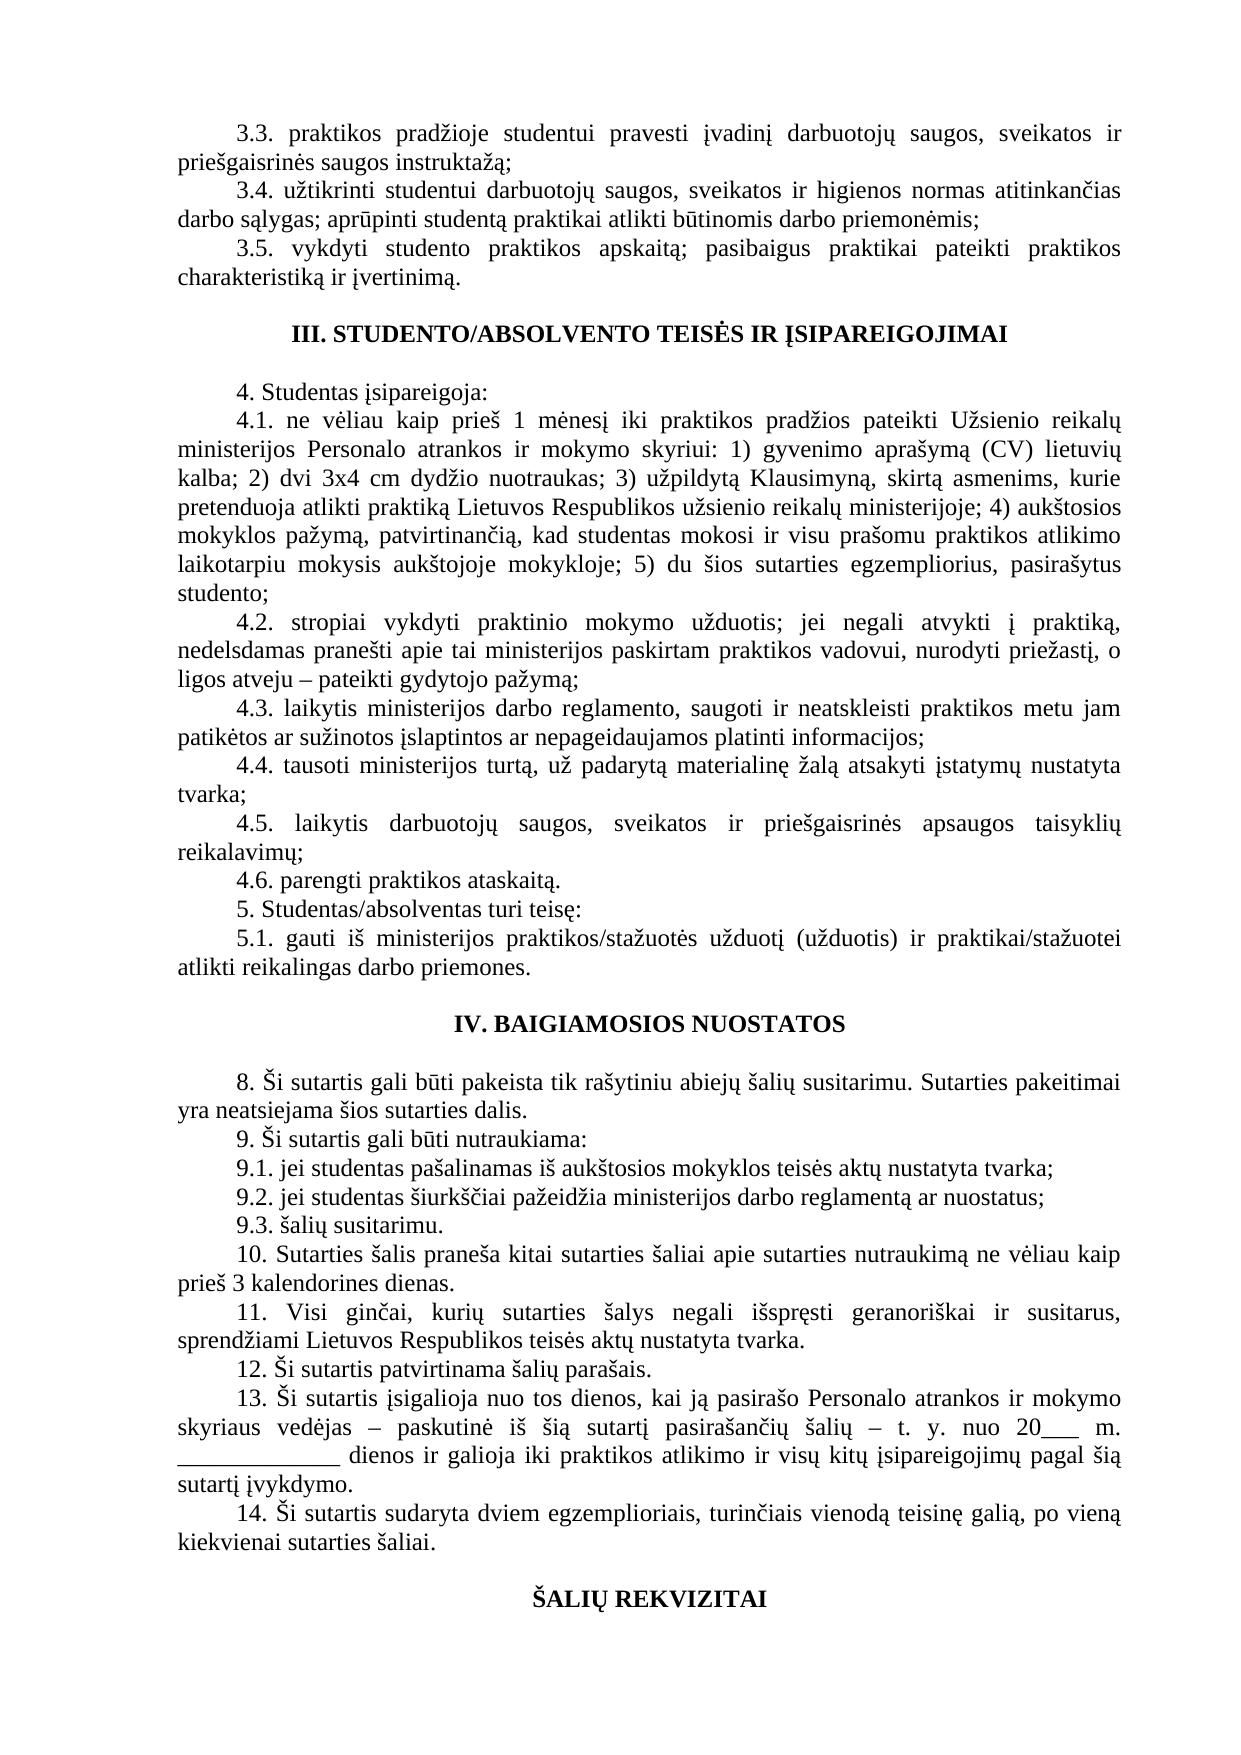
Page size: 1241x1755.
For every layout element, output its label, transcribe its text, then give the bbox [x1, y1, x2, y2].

text 4.1. ne vėliau kaip prieš 1 mėnesį iki praktikos pradžios pateikti Užsienio reikalų ministerijos Personalo atrankos ir mokymo skyriui: 1) gyvenimo aprašymą (CV) lietuvių kalba; 2) dvi 3x4 cm dydžio nuotraukas; 3) užpildytą Klausimyną, skirtą asmenims, kurie pretenduoja atlikti praktiką Lietuvos Respublikos užsienio reikalų ministerijoje; 4) aukštosios mokyklos pažymą, patvirtinančią, kad studentas mokosi ir visu prašomu praktikos atlikimo laikotarpiu mokysis aukštojoje mokykloje; 5) du šios sutarties egzempliorius, pasirašytus studento; [177, 406, 1122, 607]
text 8. Ši sutartis gali būti pakeista tik rašytiniu abiejų šalių susitarimu. Sutarties pakeitimai yra neatsiejama šios sutarties dalis. [177, 1067, 1122, 1124]
text 14. Ši sutartis sudaryta dviem egzemplioriais, turinčiais vienodą teisinę galią, po vieną kiekvienai sutarties šaliai. [177, 1498, 1122, 1556]
text 9.1. jei studentas pašalinamas iš aukštosios mokyklos teisės aktų nustatyta tvarka; [177, 1153, 1122, 1182]
text 9.3. šalių susitarimu. [177, 1211, 1122, 1239]
text 9.2. jei studentas šiurkščiai pažeidžia ministerijos darbo reglamentą ar nuostatus; [177, 1182, 1122, 1211]
text 3.3. praktikos pradžioje studentui pravesti įvadinį darbuotojų saugos, sveikatos ir priešgaisrinės saugos instruktažą; [177, 118, 1122, 176]
text 4.3. laikytis ministerijos darbo reglamento, saugoti ir neatskleisti praktikos metu jam patikėtos ar sužinotos įslaptintos ar nepageidaujamos platinti informacijos; [177, 693, 1122, 751]
text III. STUDENTO/ABSOLVENTO TEISĖS IR ĮSIPAREIGOJIMAI [177, 319, 1122, 348]
text 4.5. laikytis darbuotojų saugos, sveikatos ir priešgaisrinės apsaugos taisyklių reikalavimų; [177, 808, 1122, 866]
text 5. Studentas/absolventas turi teisę: [177, 894, 1122, 923]
text 9. Ši sutartis gali būti nutraukiama: [177, 1124, 1122, 1153]
text 3.4. užtikrinti studentui darbuotojų saugos, sveikatos ir higienos normas atitinkančias darbo sąlygas; aprūpinti studentą praktikai atlikti būtinomis darbo priemonėmis; [177, 176, 1122, 233]
text 10. Sutarties šalis praneša kitai sutarties šaliai apie sutarties nutraukimą ne vėliau kaip prieš 3 kalendorines dienas. [177, 1239, 1122, 1297]
text 4.2. stropiai vykdyti praktinio mokymo užduotis; jei negali atvykti į praktiką, nedelsdamas pranešti apie tai ministerijos paskirtam praktikos vadovui, nurodyti priežastį, o ligos atveju – pateikti gydytojo pažymą; [177, 607, 1122, 693]
text IV. BAIGIAMOSIOS NUOSTATOS [177, 1009, 1122, 1038]
text 12. Ši sutartis patvirtinama šalių parašais. [177, 1354, 1122, 1383]
text 4. Studentas įsipareigoja: [177, 377, 1122, 406]
text ŠALIŲ REKVIZITAI [177, 1584, 1122, 1613]
text 4.6. parengti praktikos ataskaitą. [177, 866, 1122, 894]
text 4.4. tausoti ministerijos turtą, už padarytą materialinę žalą atsakyti įstatymų nustatyta tvarka; [177, 751, 1122, 808]
text 13. Ši sutartis įsigalioja nuo tos dienos, kai ją pasirašo Personalo atrankos ir mokymo skyriaus vedėjas – paskutinė iš šią sutartį pasirašančių šalių – t. y. nuo 20___ m. _____________ dienos ir galioja iki praktikos atlikimo ir visų kitų įsipareigojimų pagal šią sutartį įvykdymo. [177, 1383, 1122, 1498]
text 11. Visi ginčai, kurių sutarties šalys negali išspręsti geranoriškai ir susitarus, sprendžiami Lietuvos Respublikos teisės aktų nustatyta tvarka. [177, 1297, 1122, 1354]
text 5.1. gauti iš ministerijos praktikos/stažuotės užduotį (užduotis) ir praktikai/stažuotei atlikti reikalingas darbo priemones. [177, 923, 1122, 981]
text 3.5. vykdyti studento praktikos apskaitą; pasibaigus praktikai pateikti praktikos charakteristiką ir įvertinimą. [177, 233, 1122, 291]
